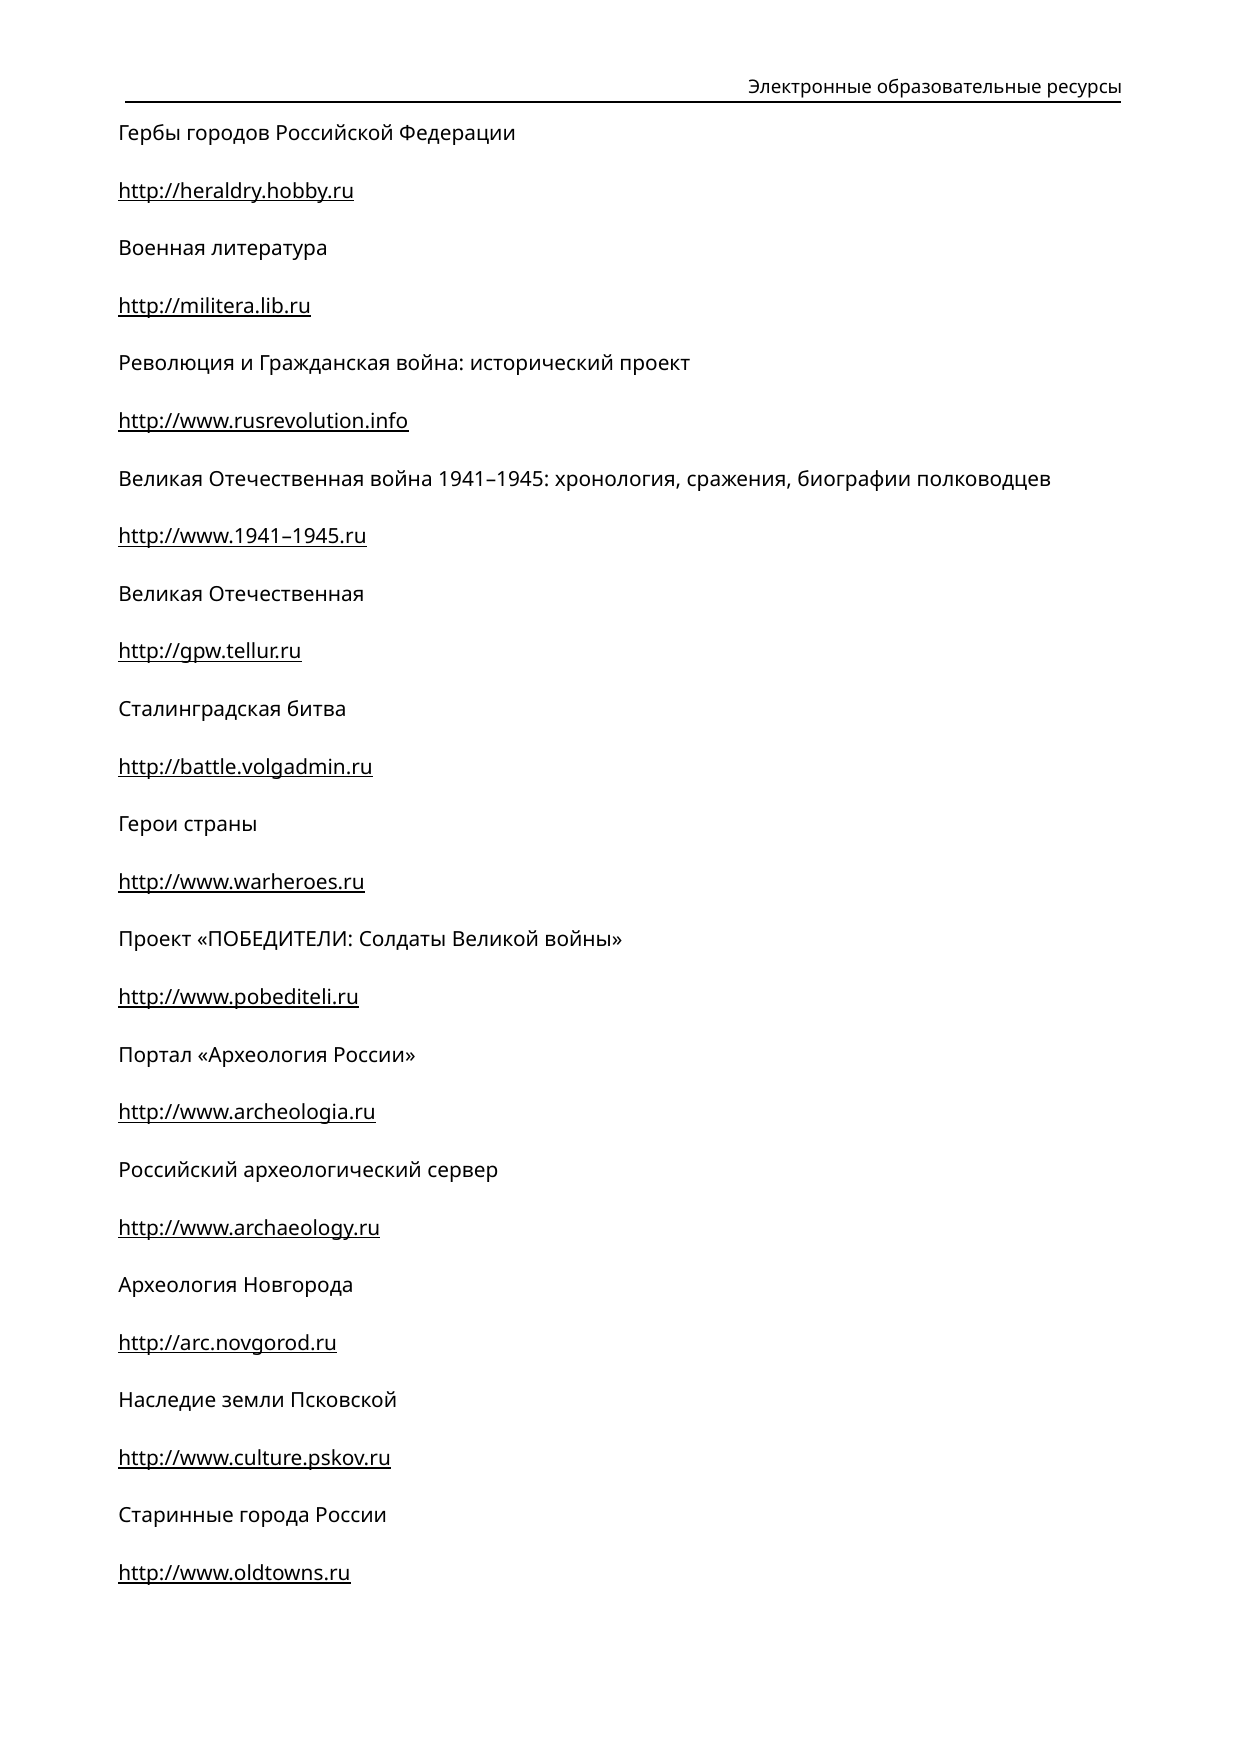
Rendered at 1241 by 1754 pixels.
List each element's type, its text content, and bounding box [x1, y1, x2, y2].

text http://heraldry.hobby.ru [118, 176, 1122, 204]
text Военная литература [118, 233, 1122, 262]
text Археология Новгорода [118, 1270, 1122, 1299]
text Проект «ПОБЕДИТЕЛИ: Солдаты Великой войны» [118, 924, 1122, 953]
text http://battle.volgadmin.ru [118, 752, 1122, 780]
text http://www.culture.pskov.ru [118, 1443, 1122, 1471]
text http://www.rusrevolution.info [118, 406, 1122, 434]
text Великая Отечественная [118, 579, 1122, 607]
text Сталинградская битва [118, 694, 1122, 723]
text Старинные города России [118, 1501, 1122, 1529]
text http://militera.lib.ru [118, 291, 1122, 319]
text http://arc.novgorod.ru [118, 1328, 1122, 1356]
text Герои страны [118, 809, 1122, 838]
text http://www.archeologia.ru [118, 1097, 1122, 1126]
text Российский археологический сервер [118, 1155, 1122, 1183]
text Портал «Археология России» [118, 1040, 1122, 1068]
text http://www.oldtowns.ru [118, 1558, 1122, 1587]
text Наследие земли Псковской [118, 1385, 1122, 1414]
text Гербы городов Российской Федерации [118, 118, 1122, 147]
text Великая Отечественная война 1941–1945: хронология, сражения, биографии полководцев [118, 464, 1122, 492]
text http://www.warheroes.ru [118, 867, 1122, 895]
text http://www.1941–1945.ru [118, 521, 1122, 550]
text Революция и Гражданская война: исторический проект [118, 348, 1122, 377]
text http://www.pobediteli.ru [118, 982, 1122, 1011]
text http://gpw.tellur.ru [118, 637, 1122, 665]
text http://www.archaeology.ru [118, 1213, 1122, 1241]
